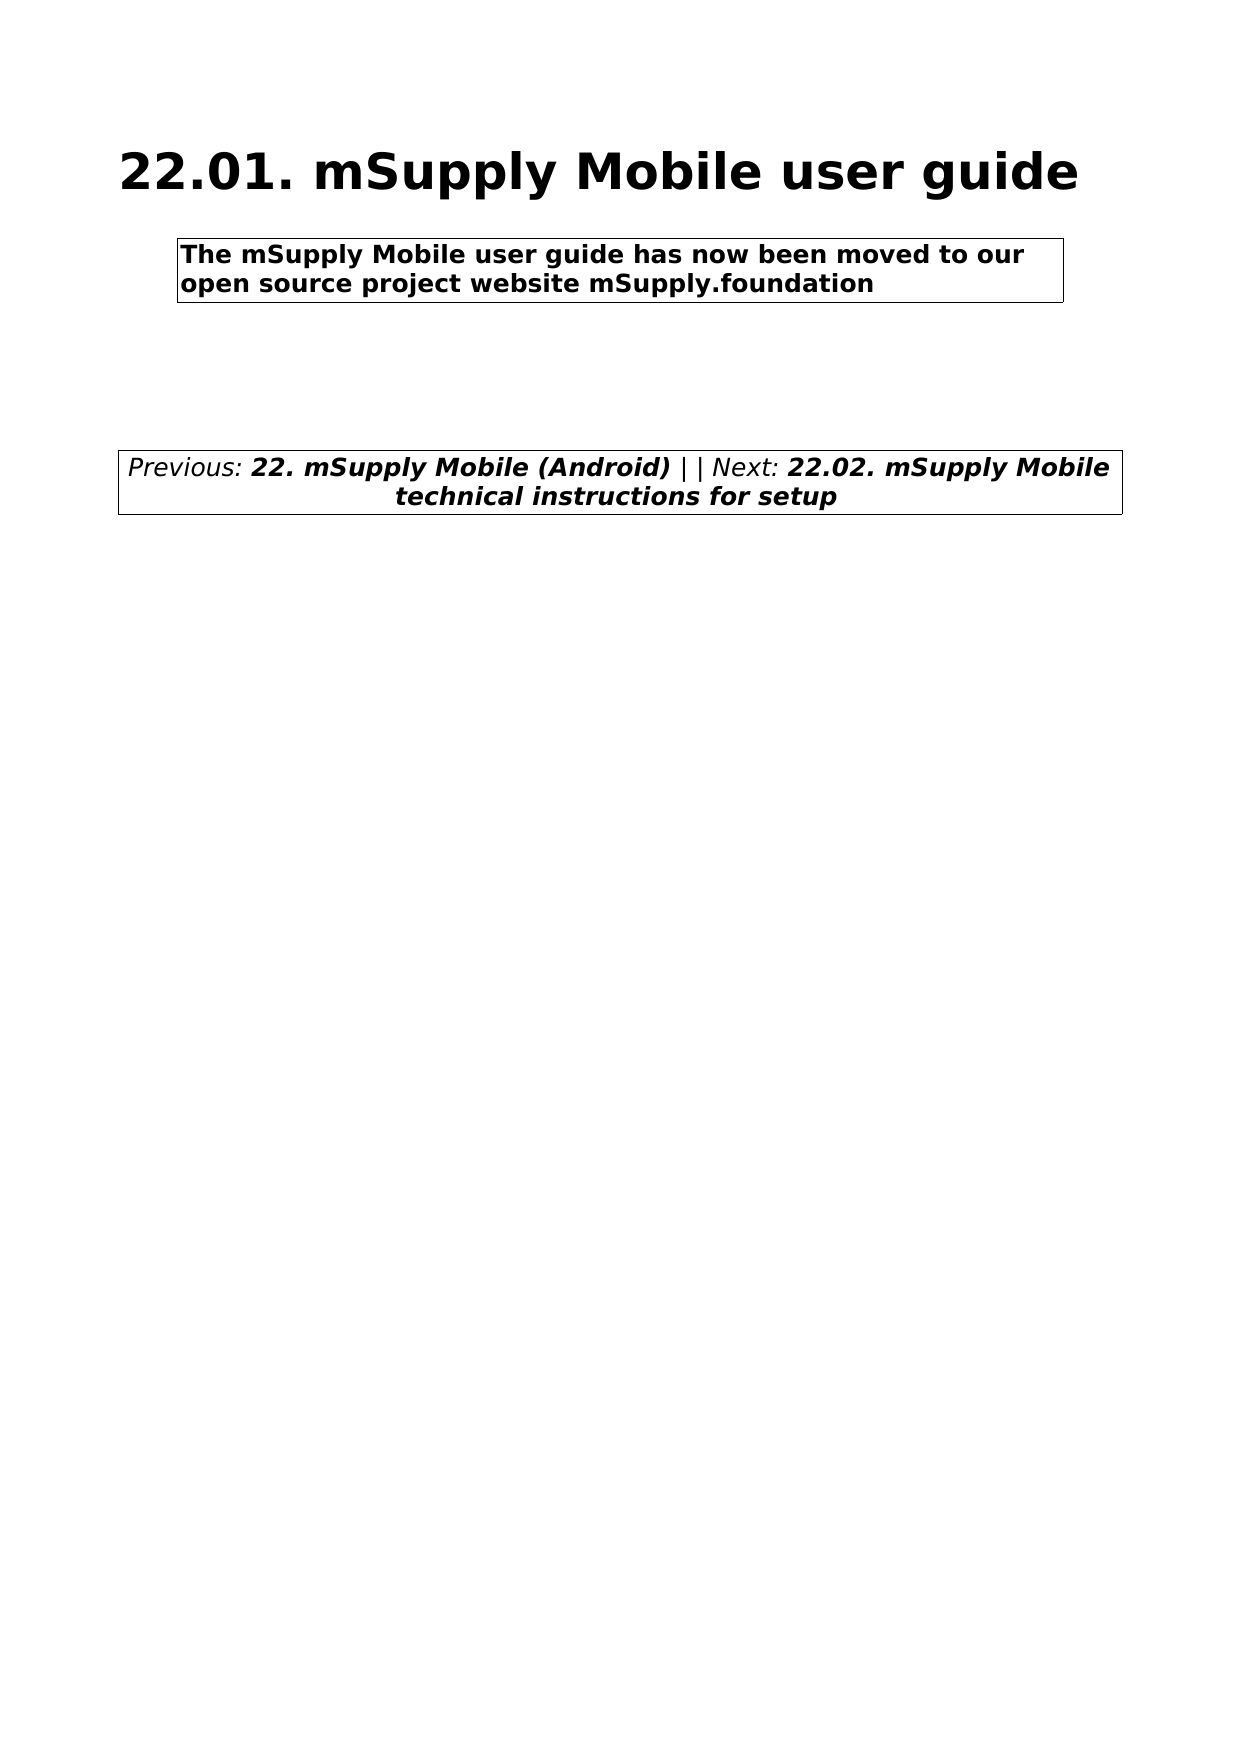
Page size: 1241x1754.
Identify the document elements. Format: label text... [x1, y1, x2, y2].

table_header The mSupply Mobile user guide has now been moved to our open source project website mSupply.foundation [178, 239, 1063, 302]
table_header Previous: 22. mSupply Mobile (Android) | | Next: 22.02. mSupply Mobile technical instructions for setup [119, 451, 1122, 514]
subtitle 22.01. mSupply Mobile user guide [118, 143, 1122, 201]
